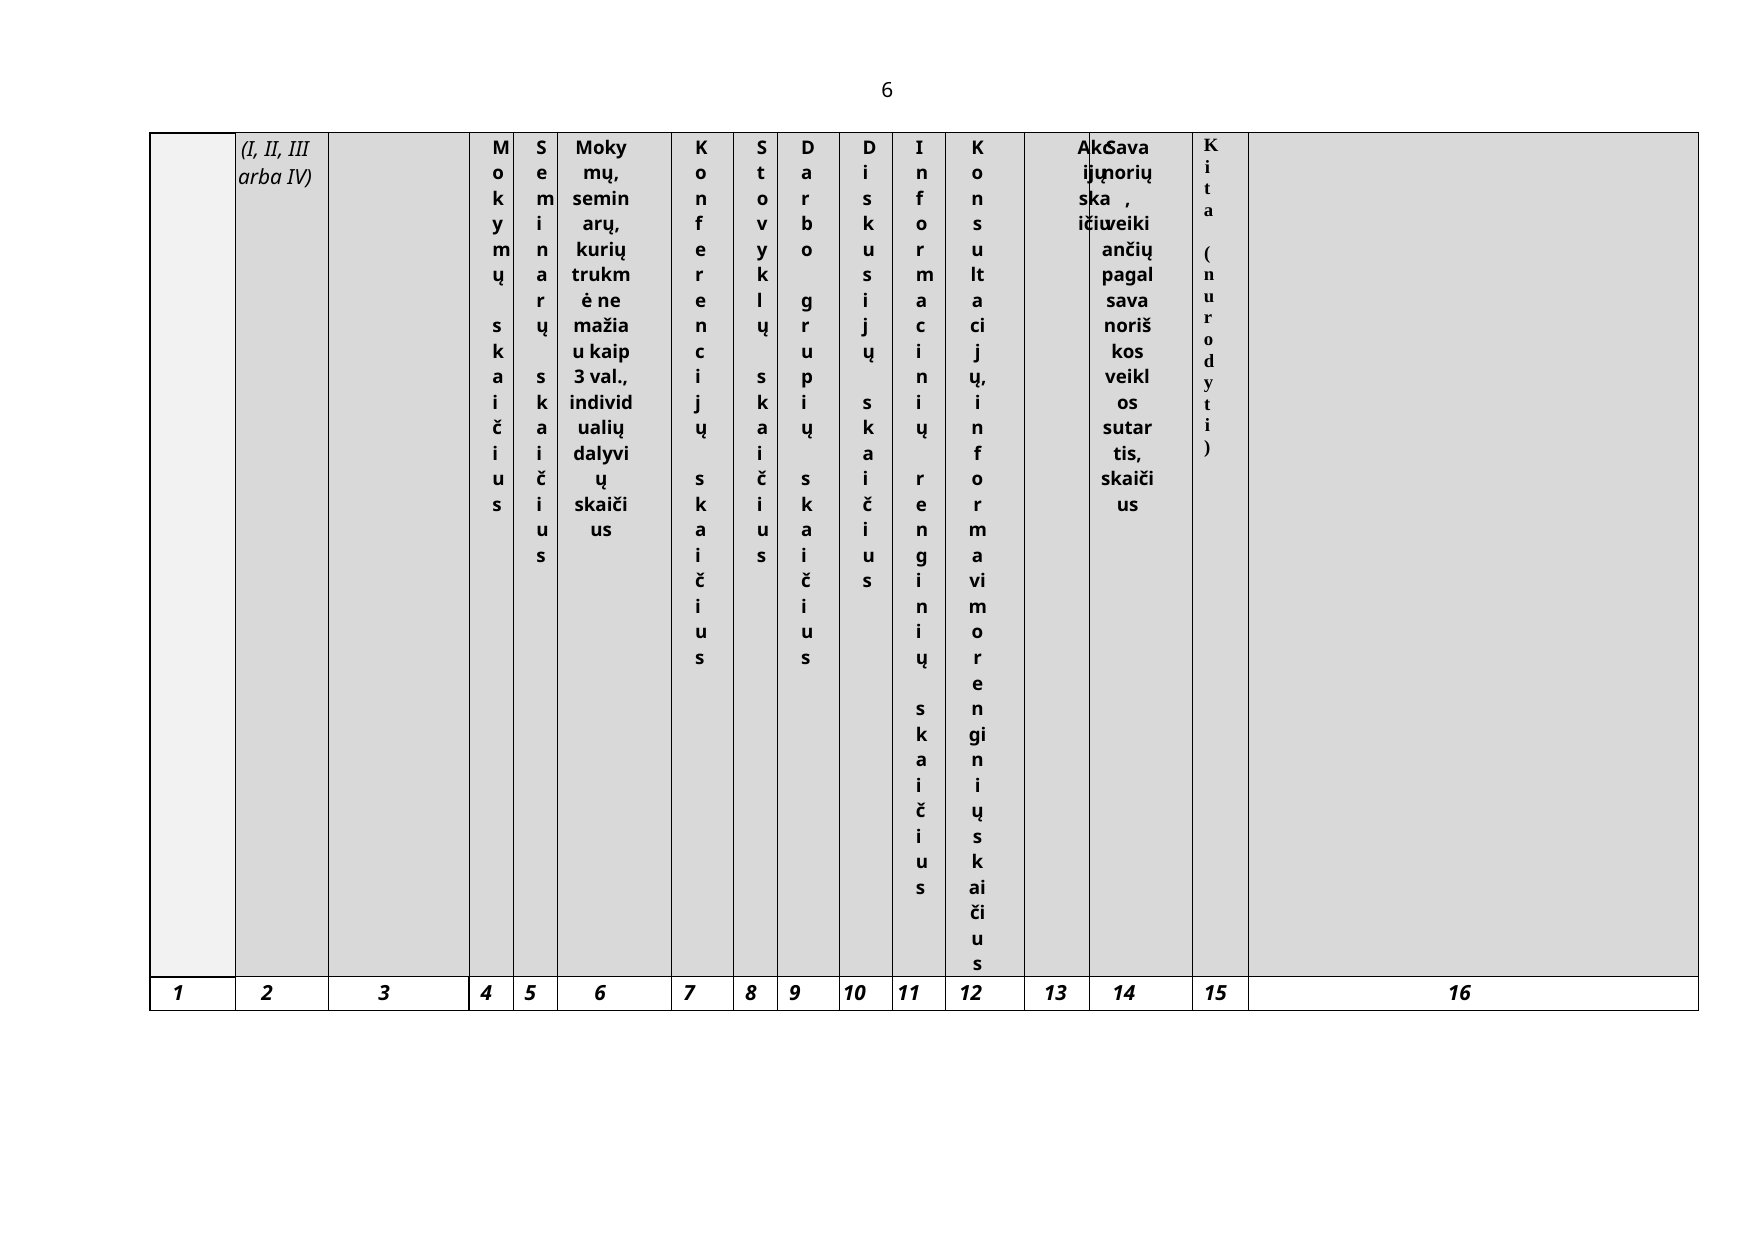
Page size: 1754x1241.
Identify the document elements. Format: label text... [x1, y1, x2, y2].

table_cell Mokymų skaičius [470, 133, 513, 976]
table_header [151, 134, 235, 976]
table_cell 1 [151, 978, 235, 1009]
table_cell Konsultacijų, informavimo renginių skaičius [946, 133, 1024, 976]
table_cell 10 [840, 977, 892, 1009]
table_cell Kita (nurodyti) [1193, 133, 1248, 976]
table_cell 6 [558, 977, 671, 1009]
table_cell 8 [734, 977, 777, 1009]
table_cell 7 [672, 977, 733, 1009]
table_cell 2 [236, 977, 328, 1009]
table_cell 3 [329, 977, 468, 1009]
table_cell 4 [470, 977, 513, 1009]
table_cell 14 [1090, 977, 1192, 1009]
table_cell 9 [778, 977, 839, 1009]
table_cell [1249, 133, 1698, 976]
table_cell Informacinių renginių skaičius [893, 133, 945, 976]
table_cell Savanorių, veikiančių pagal savanoriškos veiklos sutartis, skaičius [1090, 133, 1192, 976]
table_cell 5 [514, 977, 557, 1009]
table_header [329, 133, 469, 976]
table_header (I, II, III arba IV) [236, 133, 328, 976]
table_cell 16 [1249, 977, 1698, 1009]
table_cell Darbo grupių skaičius [778, 133, 839, 976]
table_cell Mokymų, seminarų, kurių trukmė ne mažiau kaip 3 val., individualių dalyvių skaičius [558, 133, 671, 976]
table_cell Diskusijų skaičius [840, 133, 892, 976]
table_cell Akcijų skaičius [1025, 133, 1089, 976]
table_cell 12 [946, 977, 1024, 1009]
table_cell Konferencijų skaičius [672, 133, 733, 976]
table_cell Stovyklų skaičius [734, 133, 777, 976]
table_cell 15 [1193, 977, 1248, 1009]
table_cell 11 [893, 977, 945, 1009]
table_cell Seminarų skaičius [514, 133, 557, 976]
table_cell 13 [1025, 977, 1089, 1009]
